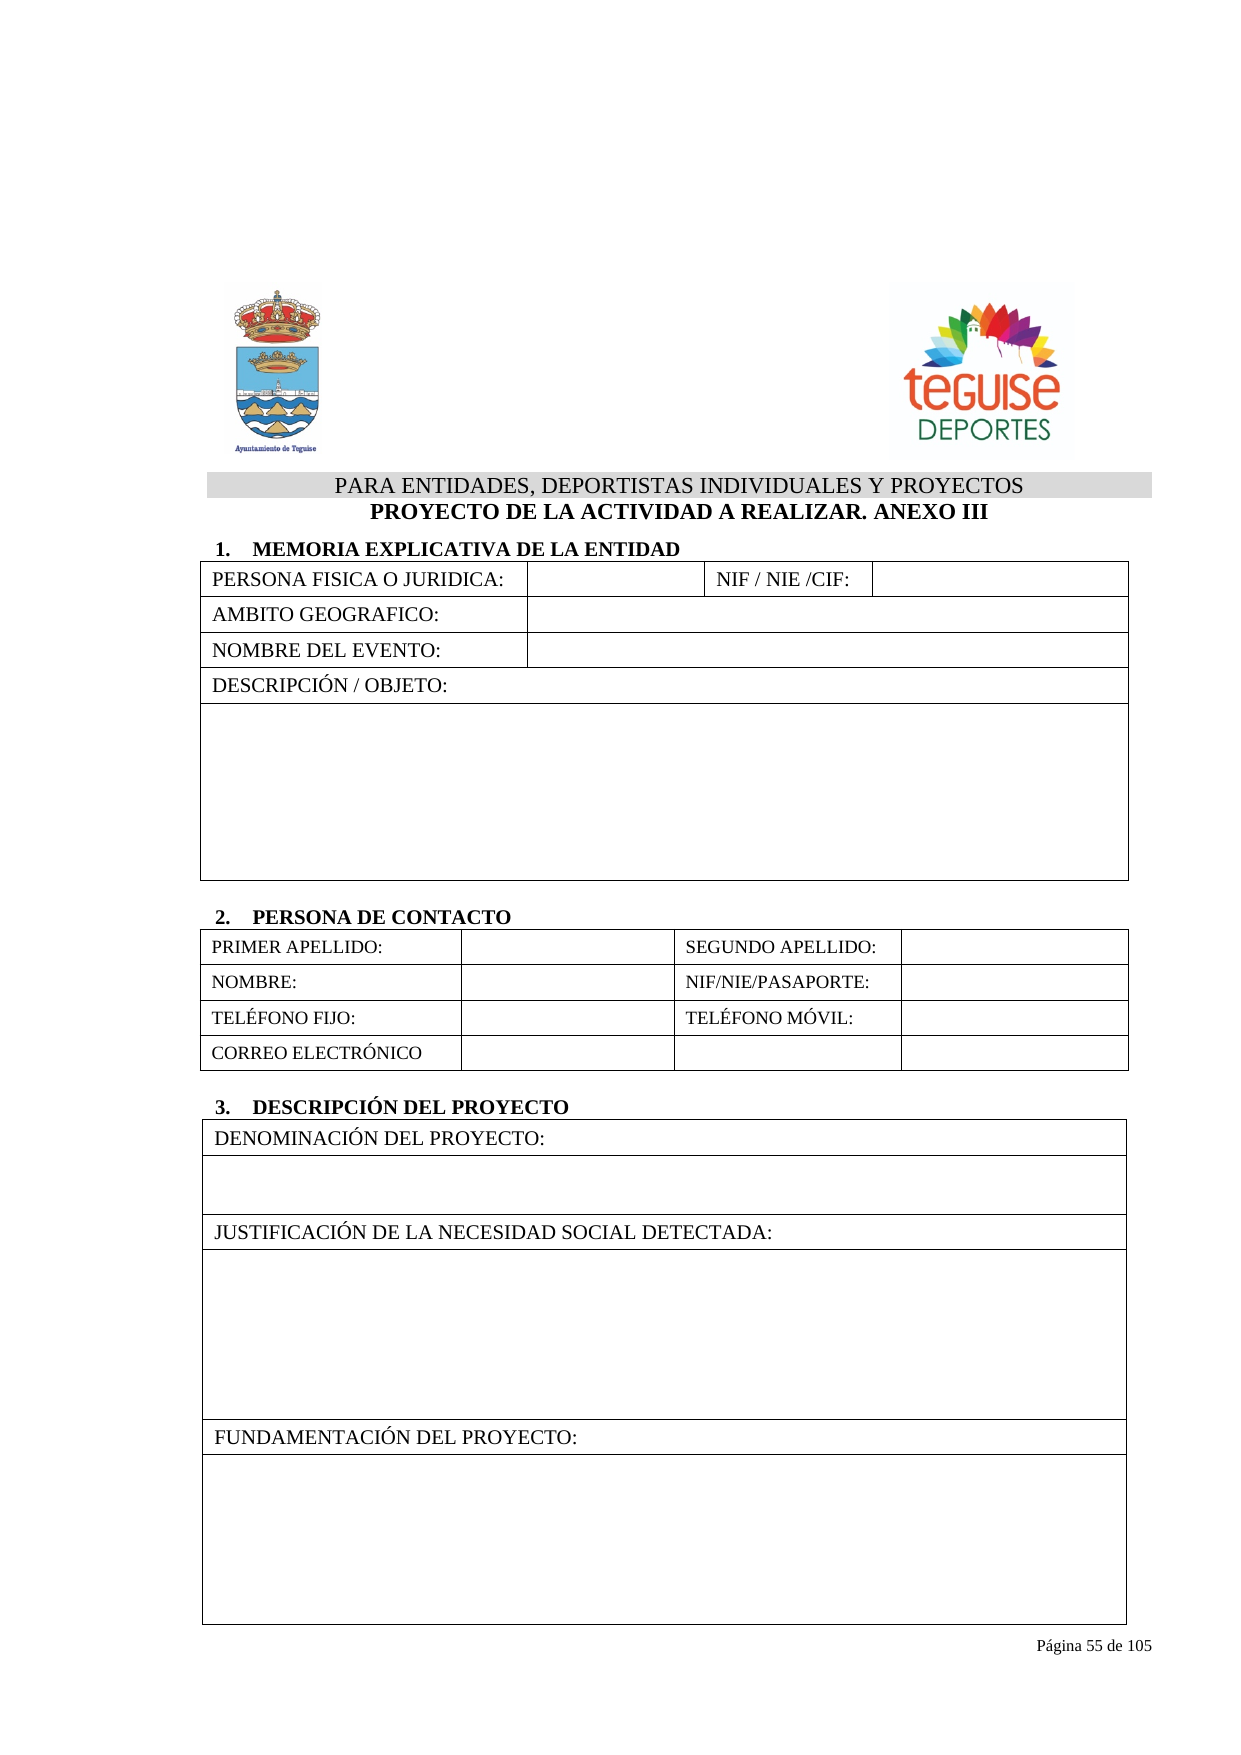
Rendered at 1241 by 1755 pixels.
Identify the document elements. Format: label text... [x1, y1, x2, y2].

table_cell NOMBRE DEL EVENTO: [201, 633, 527, 667]
table_header PERSONA FISICA O JURIDICA: [201, 562, 527, 596]
table_cell [675, 1036, 901, 1070]
list PERSONA DE CONTACTO [215, 904, 1152, 929]
text PARA ENTIDADES, DEPORTISTAS INDIVIDUALES Y PROYECTOS [207, 472, 1152, 498]
list MEMORIA EXPLICATIVA DE LA ENTIDAD [215, 537, 1152, 561]
table_cell NOMBRE: [201, 965, 461, 999]
table_cell [902, 1036, 1128, 1070]
table_cell [528, 633, 1128, 667]
table_cell [528, 597, 1128, 632]
table_header [528, 562, 704, 596]
table_cell DESCRIPCIÓN / OBJETO: [201, 668, 1128, 702]
list DESCRIPCIÓN DEL PROYECTO [215, 1095, 1152, 1119]
table_header SEGUNDO APELLIDO: [675, 930, 901, 964]
table_header NIF / NIE /CIF: [705, 562, 872, 596]
table_cell [203, 1156, 1126, 1214]
text PROYECTO DE LA ACTIVIDAD A REALIZAR. ANEXO III [207, 498, 1152, 525]
table_cell AMBITO GEOGRAFICO: [201, 597, 527, 632]
table_header DENOMINACIÓN DEL PROYECTO: [203, 1120, 1126, 1155]
table_header PRIMER APELLIDO: [201, 930, 461, 964]
table_header [902, 930, 1128, 964]
table_cell [203, 1250, 1126, 1419]
table_cell [902, 965, 1128, 999]
table_cell [462, 1036, 674, 1070]
table_cell JUSTIFICACIÓN DE LA NECESIDAD SOCIAL DETECTADA: [203, 1215, 1126, 1249]
table_cell NIF/NIE/PASAPORTE: [675, 965, 901, 999]
table_cell [902, 1001, 1128, 1035]
table_header [873, 562, 1128, 596]
table_cell TELÉFONO MÓVIL: [675, 1001, 901, 1035]
table_cell [201, 704, 1128, 879]
table_cell TELÉFONO FIJO: [201, 1001, 461, 1035]
table_cell [462, 1001, 674, 1035]
table_cell [462, 965, 674, 999]
table_header [462, 930, 674, 964]
table_cell [203, 1455, 1126, 1624]
table_cell CORREO ELECTRÓNICO [201, 1036, 461, 1070]
table_cell FUNDAMENTACIÓN DEL PROYECTO: [203, 1420, 1126, 1454]
